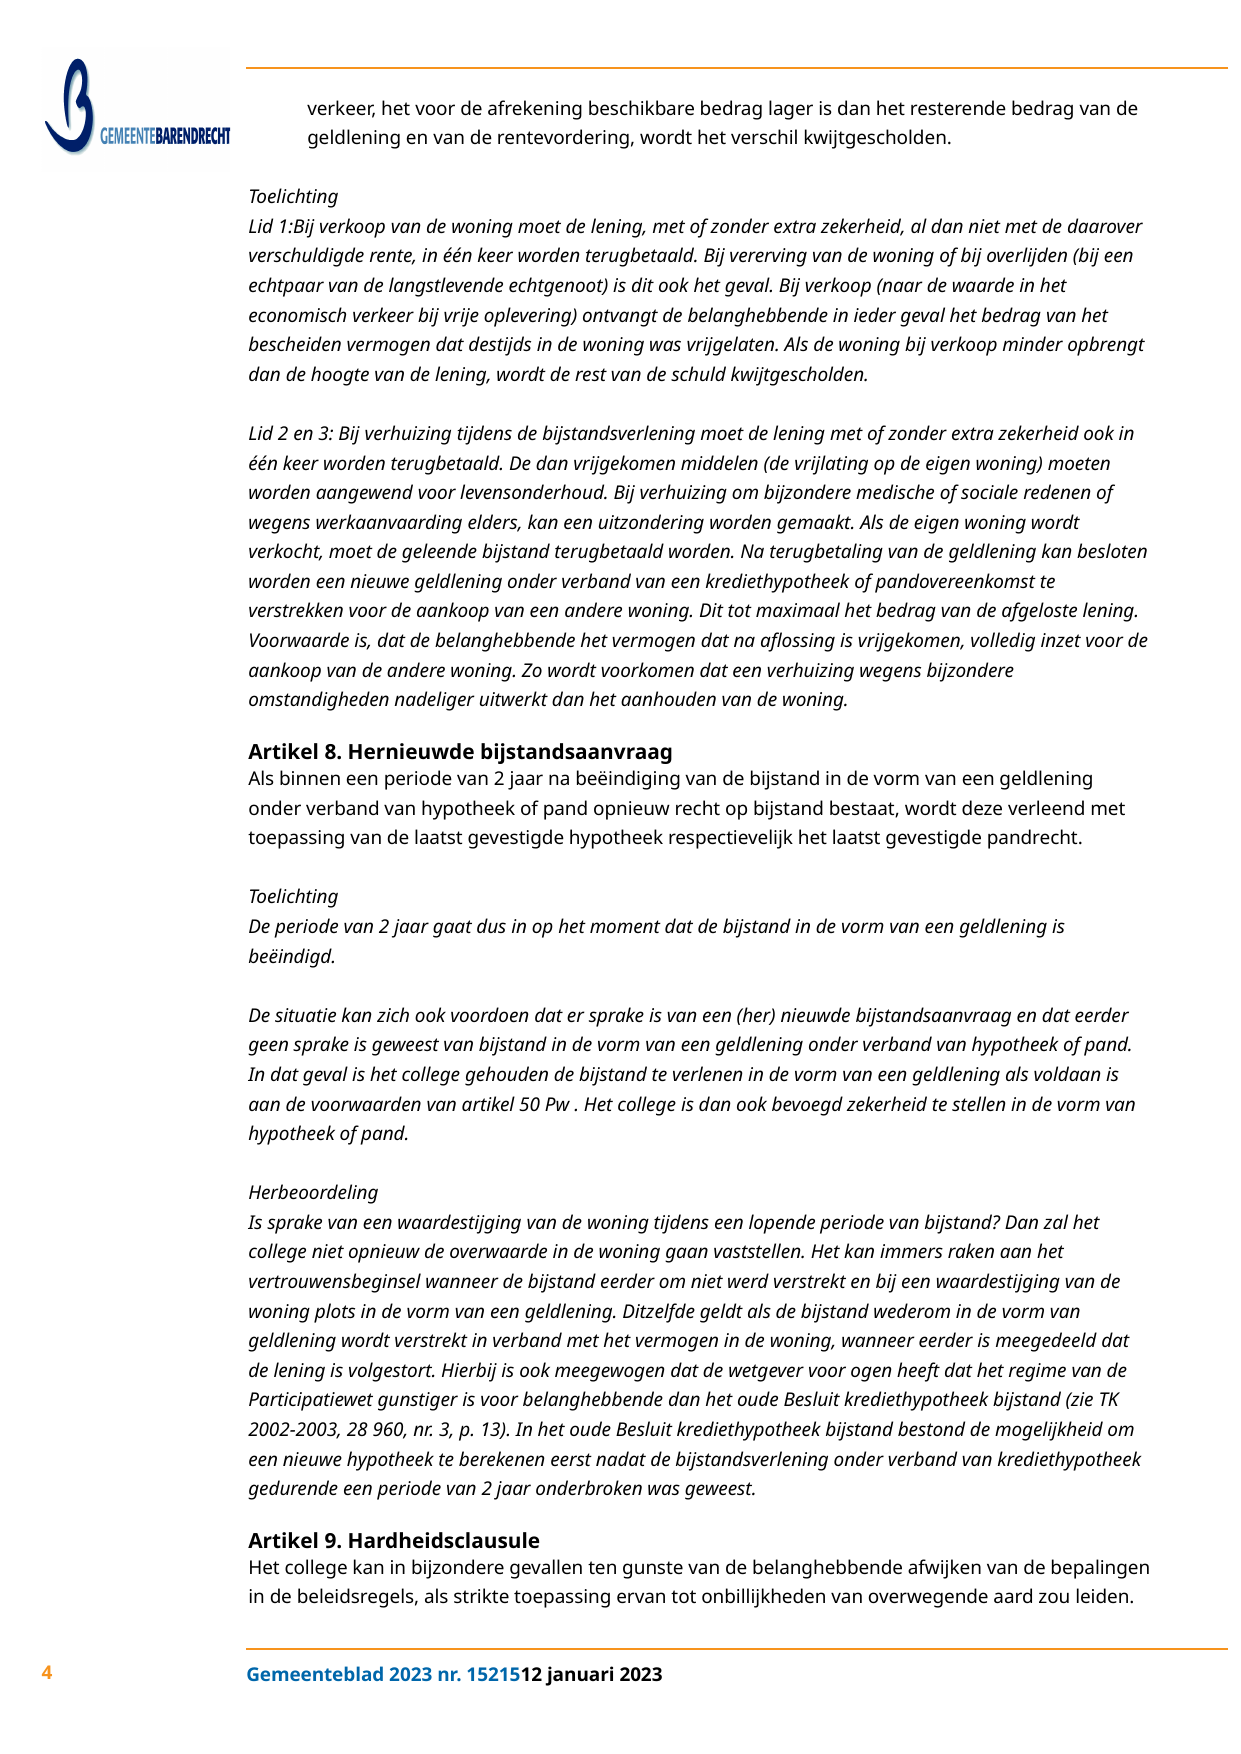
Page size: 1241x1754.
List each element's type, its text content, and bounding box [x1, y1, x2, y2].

text Lid 2 en 3: Bij verhuizing tijdens de bijstandsverlening moet de lening met of zonder extra zekerheid ook in één keer worden terugbetaald. De dan vrijgekomen middelen (de vrijlating op de eigen woning) moeten worden aangewend voor levensonderhoud. Bij verhuizing om bijzondere medische of sociale redenen of wegens werkaanvaarding elders, kan een uitzondering worden gemaakt. Als de eigen woning wordt verkocht, moet de geleende bijstand terugbetaald worden. Na terugbetaling van de geldlening kan besloten worden een nieuwe geldlening onder verband van een krediethypotheek of pandovereenkomst te verstrekken voor de aankoop van een andere woning. Dit tot maximaal het bedrag van de afgeloste lening. Voorwaarde is, dat de belanghebbende het vermogen dat na aflossing is vrijgekomen, volledig inzet voor de aankoop van de andere woning. Zo wordt voorkomen dat een verhuizing wegens bijzondere omstandigheden nadeliger uitwerkt dan het aanhouden van de woning. [248, 420, 1152, 712]
text Lid 1:Bij verkoop van de woning moet de lening, met of zonder extra zekerheid, al dan niet met de daarover verschuldigde rente, in één keer worden terugbetaald. Bij vererving van de woning of bij overlijden (bij een echtpaar van de langstlevende echtgenoot) is dit ook het geval. Bij verkoop (naar de waarde in het economisch verkeer bij vrije oplevering) ontvangt de belanghebbende in ieder geval het bedrag van het bescheiden vermogen dat destijds in de woning was vrijgelaten. Als de woning bij verkoop minder opbrengt dan de hoogte van de lening, wordt de rest van de schuld kwijtgescholden. [248, 213, 1152, 387]
text Het college kan in bijzondere gevallen ten gunste van de belanghebbende afwijken van de bepalingen in de beleidsregels, als strikte toepassing ervan tot onbillijkheden van overwegende aard zou leiden. [248, 1554, 1152, 1609]
text De periode van 2 jaar gaat dus in op het moment dat de bijstand in de vorm van een geldlening is beëindigd. [248, 913, 1152, 968]
text De situatie kan zich ook voordoen dat er sprake is van een (her) nieuwde bijstandsaanvraag en dat eerder geen sprake is geweest van bijstand in de vorm van een geldlening onder verband van hypotheek of pand. In dat geval is het college gehouden de bijstand te verlenen in de vorm van een geldlening als voldaan is aan de voorwaarden van artikel 50 Pw . Het college is dan ook bevoegd zekerheid te stellen in de vorm van hypotheek of pand. [248, 1002, 1152, 1146]
list verkeer, het voor de afrekening beschikbare bedrag lager is dan het resterende bedrag van de geldlening en van de rentevordering, wordt het verschil kwijtgescholden. [248, 95, 1152, 150]
text Is sprake van een waardestijging van de woning tijdens een lopende periode van bijstand? Dan zal het college niet opnieuw de overwaarde in de woning gaan vaststellen. Het kan immers raken aan het vertrouwensbeginsel wanneer de bijstand eerder om niet werd verstrekt en bij een waardestijging van de woning plots in de vorm van een geldlening. Ditzelfde geldt als de bijstand wederom in de vorm van geldlening wordt verstrekt in verband met het vermogen in de woning, wanneer eerder is meegedeeld dat de lening is volgestort. Hierbij is ook meegewogen dat de wetgever voor ogen heeft dat het regime van de Participatiewet gunstiger is voor belanghebbende dan het oude Besluit krediethypotheek bijstand (zie TK 2002-2003, 28 960, nr. 3, p. 13). In het oude Besluit krediethypotheek bijstand bestond de mogelijkheid om een nieuwe hypotheek te berekenen eerst nadat de bijstandsverlening onder verband van krediethypotheek gedurende een periode van 2 jaar onderbroken was geweest. [248, 1209, 1152, 1501]
picture [41, 47, 231, 172]
text Herbeoordeling [248, 1179, 1152, 1205]
text Toelichting [248, 884, 1152, 909]
text Toelichting [248, 183, 1152, 209]
text Als binnen een periode van 2 jaar na beëindiging van de bijstand in de vorm van een geldlening onder verband van hypotheek of pand opnieuw recht op bijstand bestaat, wordt deze verleend met toepassing van de laatst gevestigde hypotheek respectievelijk het laatst gevestigde pandrecht. [248, 765, 1152, 850]
text Artikel 8. Hernieuwde bijstandsaanvraag [248, 737, 1152, 765]
text Artikel 9. Hardheidsclausule [248, 1526, 1152, 1554]
